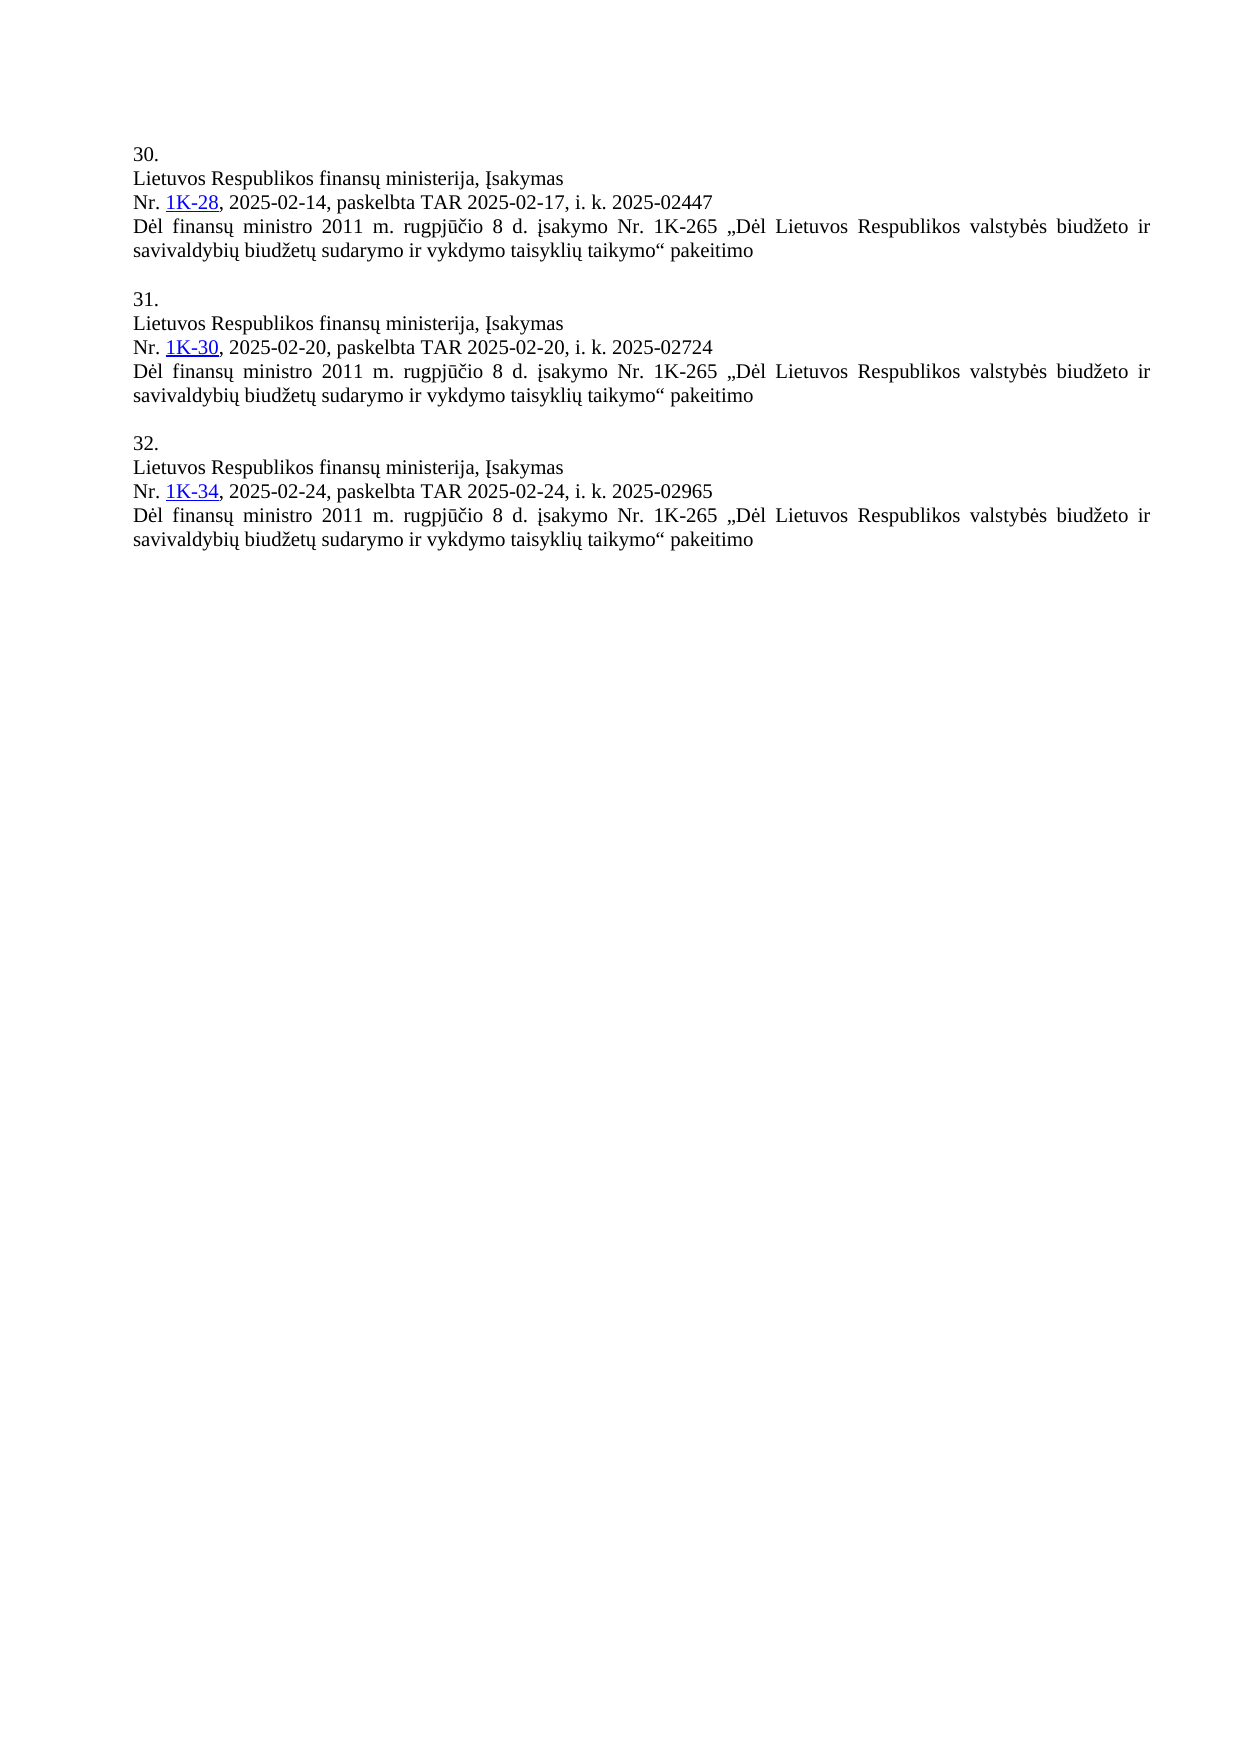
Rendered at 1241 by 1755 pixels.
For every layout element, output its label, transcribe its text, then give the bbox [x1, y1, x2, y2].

text 32. [133, 431, 1152, 455]
text Dėl finansų ministro 2011 m. rugpjūčio 8 d. įsakymo Nr. 1K-265 „Dėl Lietuvos Respublikos valstybės biudžeto ir savivaldybių biudžetų sudarymo ir vykdymo taisyklių taikymo“ pakeitimo [133, 503, 1152, 551]
text 30. [133, 142, 1152, 166]
text Dėl finansų ministro 2011 m. rugpjūčio 8 d. įsakymo Nr. 1K-265 „Dėl Lietuvos Respublikos valstybės biudžeto ir savivaldybių biudžetų sudarymo ir vykdymo taisyklių taikymo“ pakeitimo [133, 359, 1152, 407]
text Lietuvos Respublikos finansų ministerija, Įsakymas [133, 455, 1152, 479]
text Lietuvos Respublikos finansų ministerija, Įsakymas [133, 311, 1152, 335]
text Dėl finansų ministro 2011 m. rugpjūčio 8 d. įsakymo Nr. 1K-265 „Dėl Lietuvos Respublikos valstybės biudžeto ir savivaldybių biudžetų sudarymo ir vykdymo taisyklių taikymo“ pakeitimo [133, 214, 1152, 262]
text Nr. 1K-30, 2025-02-20, paskelbta TAR 2025-02-20, i. k. 2025-02724 [133, 335, 1152, 359]
text Nr. 1K-28, 2025-02-14, paskelbta TAR 2025-02-17, i. k. 2025-02447 [133, 190, 1152, 214]
text Nr. 1K-34, 2025-02-24, paskelbta TAR 2025-02-24, i. k. 2025-02965 [133, 479, 1152, 503]
text 31. [133, 287, 1152, 311]
text Lietuvos Respublikos finansų ministerija, Įsakymas [133, 166, 1152, 190]
